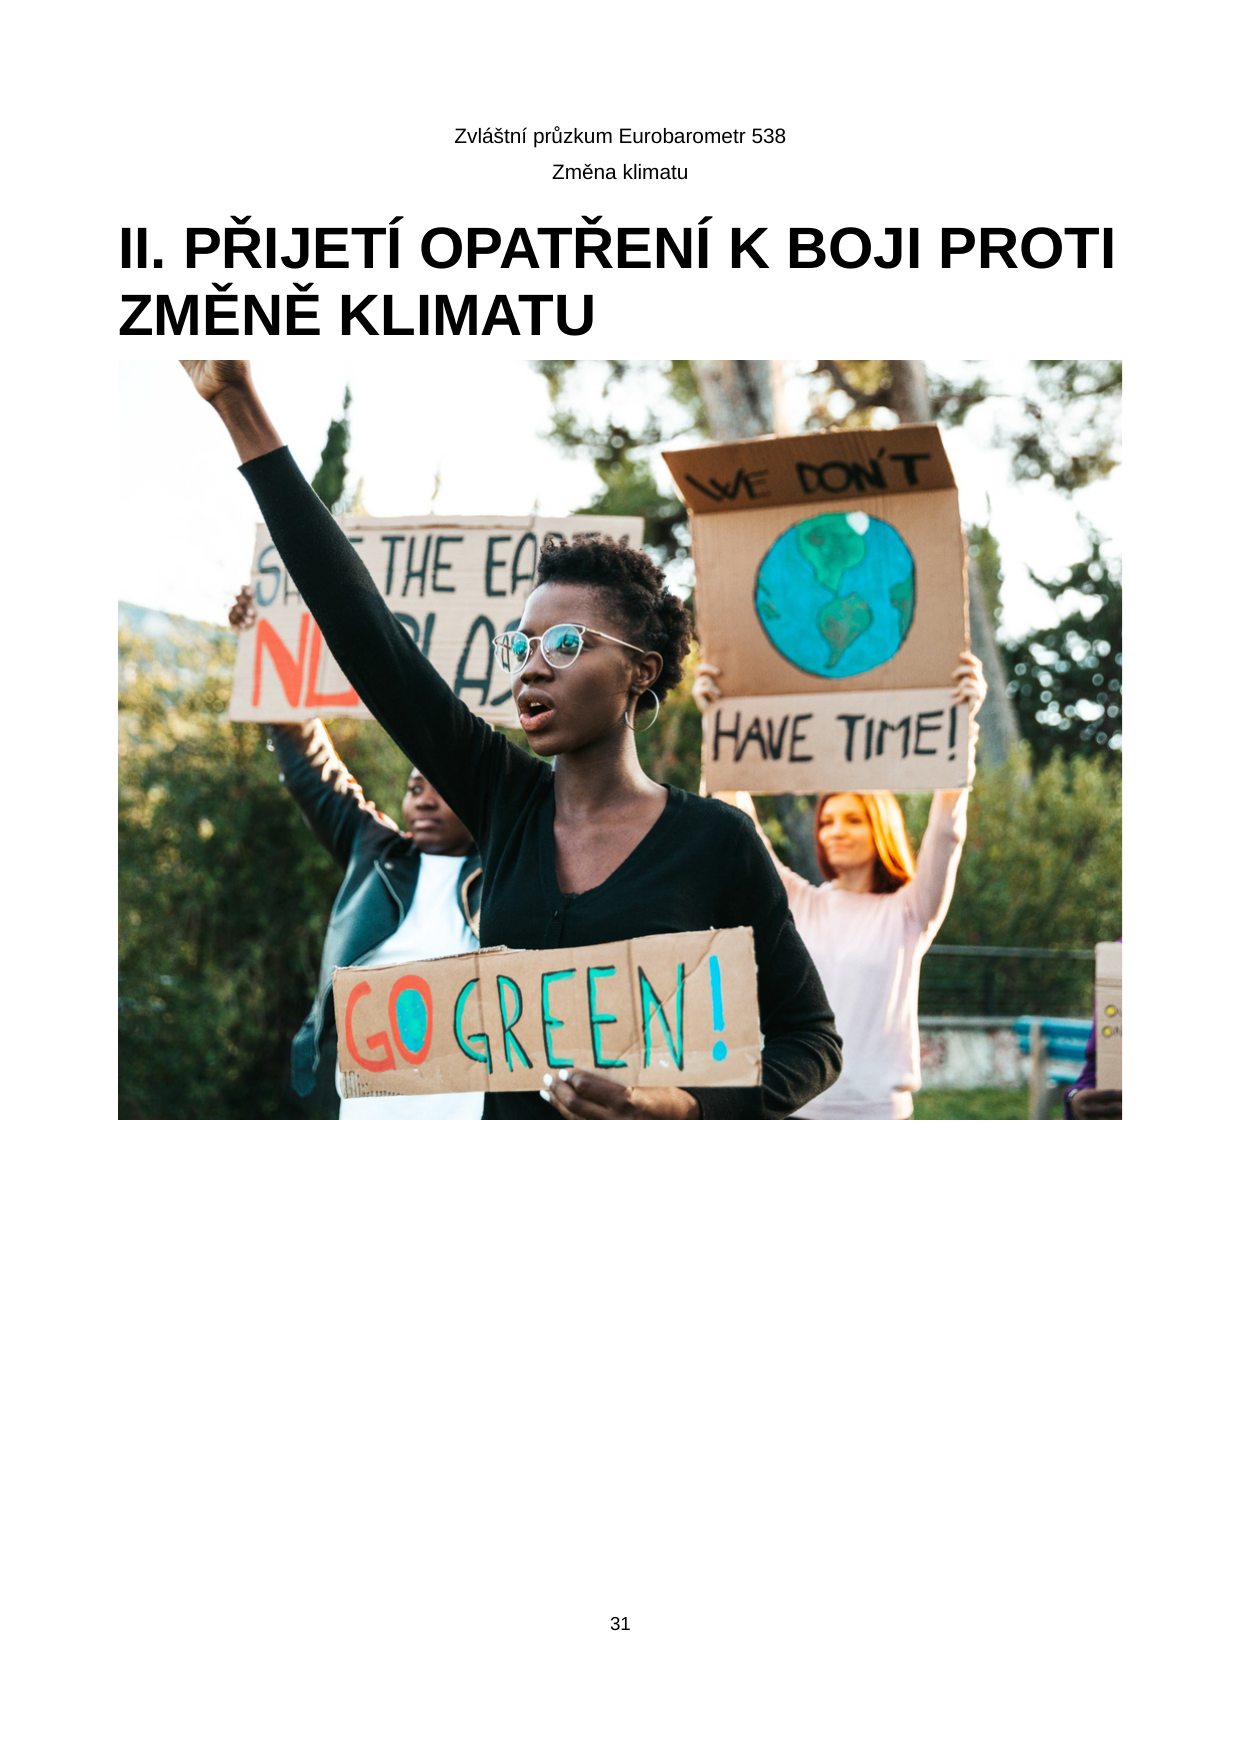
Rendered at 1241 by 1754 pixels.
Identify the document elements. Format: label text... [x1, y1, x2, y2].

picture [118, 360, 1123, 1120]
subtitle II. PŘIJETÍ OPATŘENÍ K BOJI PROTI ZMĚNĚ KLIMATU [118, 213, 1122, 347]
